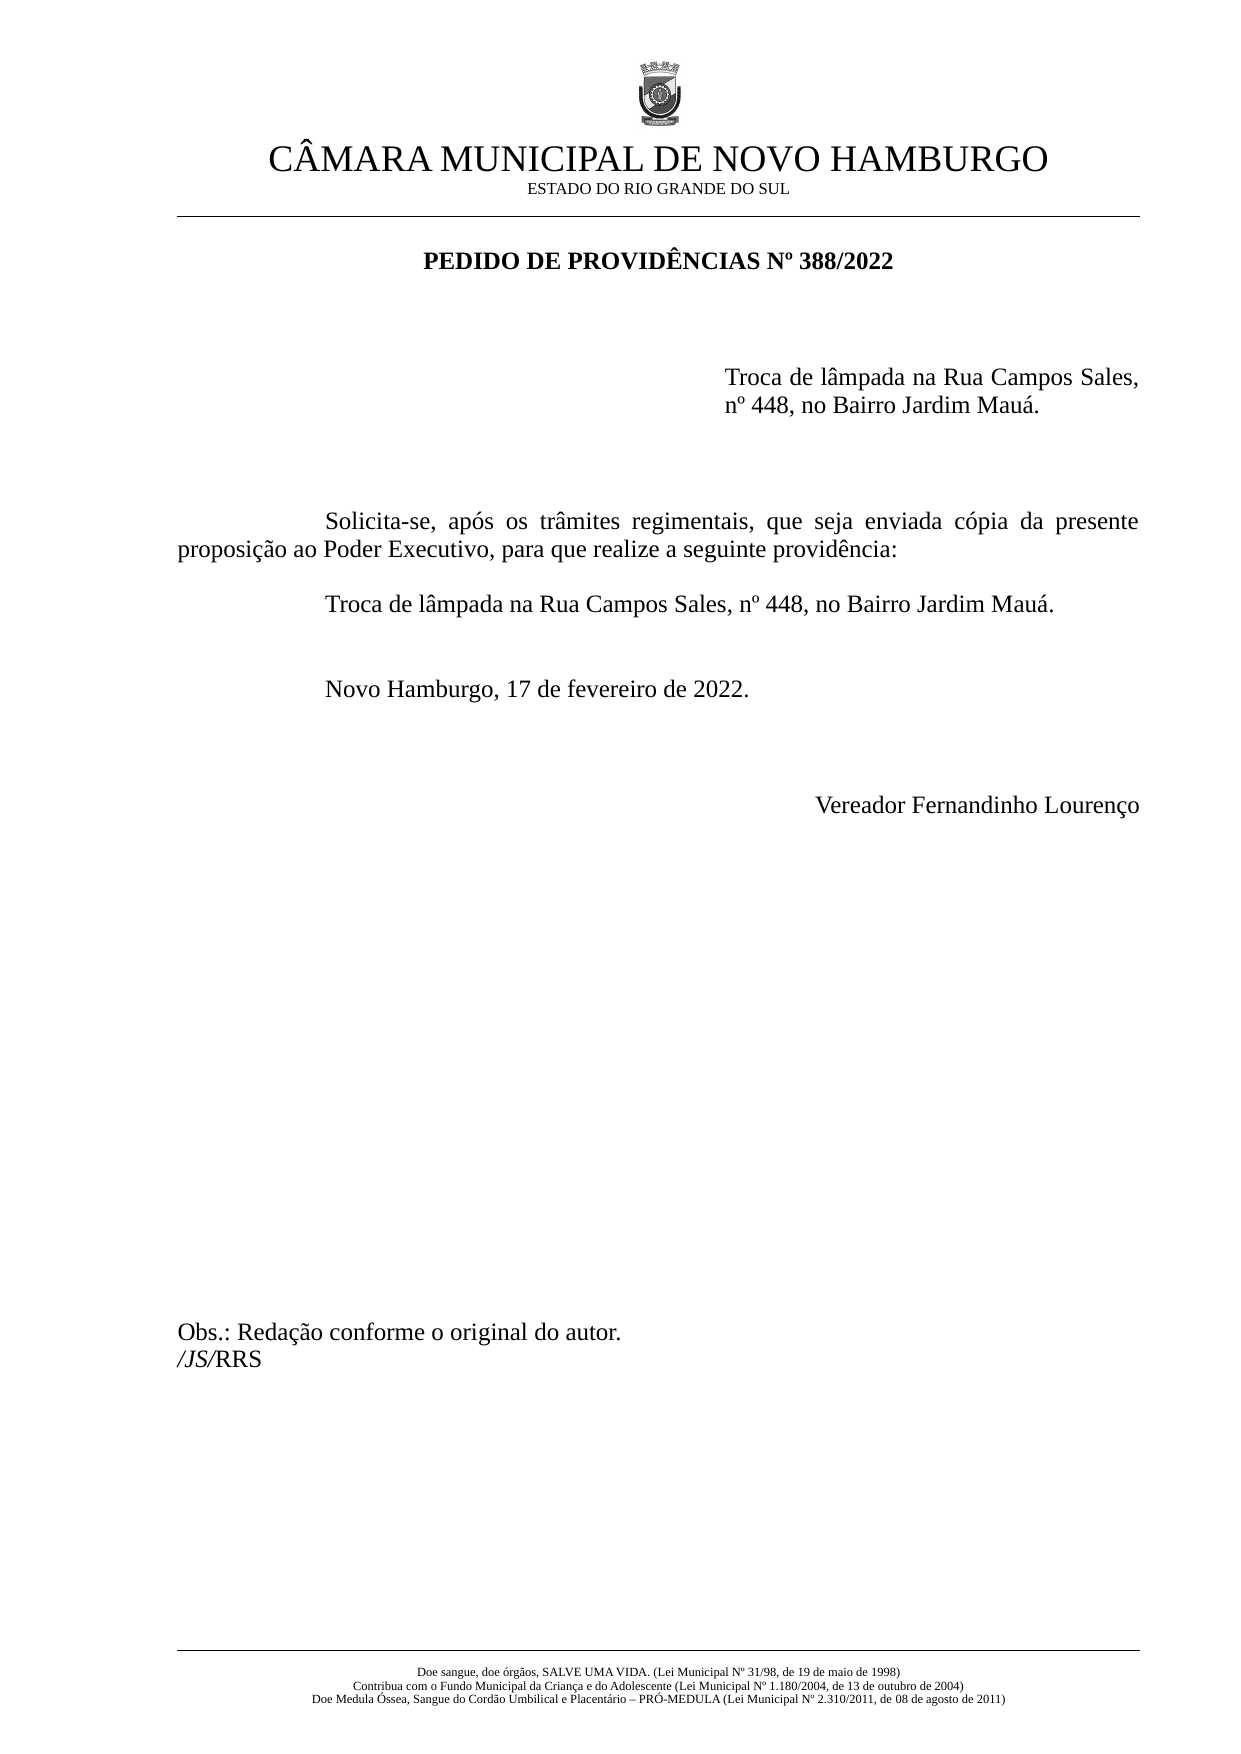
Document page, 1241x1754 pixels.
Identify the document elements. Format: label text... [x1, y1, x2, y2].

text Vereador Fernandinho Lourenço [649, 791, 1140, 819]
text PEDIDO DE PROVIDÊNCIAS Nº 388/2022 [177, 247, 1140, 274]
text /JS/RRS [177, 1345, 1140, 1373]
text Solicita-se, após os trâmites regimentais, que seja enviada cópia da presente proposição ao Poder Executivo, para que realize a seguinte providência: [177, 507, 1140, 562]
text Obs.: Redação conforme o original do autor. [177, 1318, 1140, 1345]
text Novo Hamburgo, 17 de fevereiro de 2022. [177, 675, 1140, 703]
list Troca de lâmpada na Rua Campos Sales, nº 448, no Bairro Jardim Mauá. [687, 363, 1140, 418]
list Troca de lâmpada na Rua Campos Sales, nº 448, no Bairro Jardim Mauá. [177, 590, 1140, 618]
